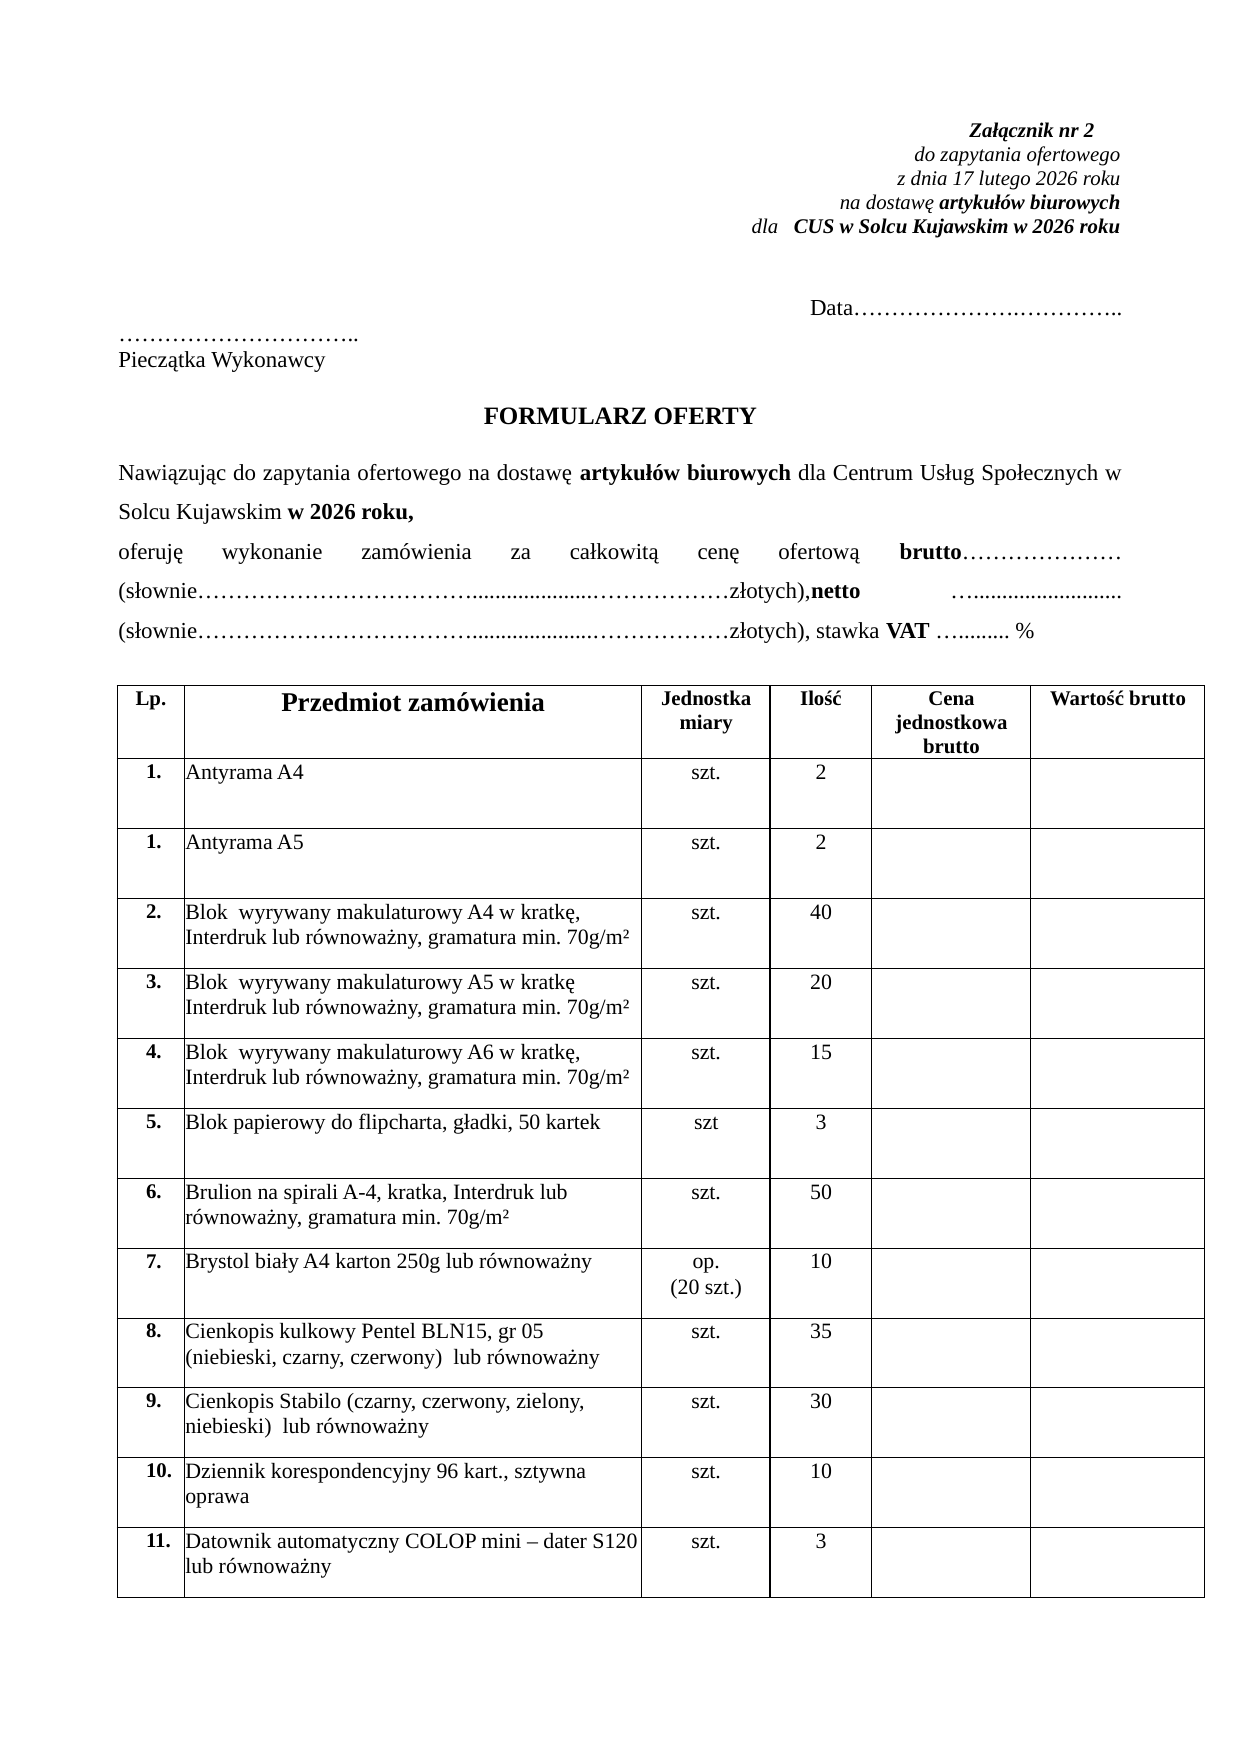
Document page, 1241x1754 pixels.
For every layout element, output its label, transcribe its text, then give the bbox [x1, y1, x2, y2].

table_cell [872, 969, 1030, 1038]
table_cell Brulion na spirali A-4, kratka, Interdruk lub równoważny, gramatura min. 70g/m² [185, 1179, 641, 1247]
table_cell [1031, 829, 1204, 898]
table_header Cena jednostkowa brutto [872, 686, 1030, 758]
table_cell 10 [771, 1249, 871, 1317]
table_cell [872, 899, 1030, 968]
table_cell Blok wyrywany makulaturowy A5 w kratkę Interdruk lub równoważny, gramatura min. 70g/m² [185, 969, 641, 1038]
table_header Ilość [771, 686, 871, 758]
table_cell [872, 1249, 1030, 1317]
table_cell Antyrama A4 [185, 759, 641, 828]
table_cell 30 [771, 1388, 871, 1457]
table_cell [872, 1388, 1030, 1457]
table_cell Antyrama A5 [185, 829, 641, 898]
table_cell [1031, 899, 1204, 968]
table_cell [872, 1039, 1030, 1108]
text na dostawę artykułów biurowych [118, 190, 1122, 214]
text FORMULARZ OFERTY [118, 401, 1122, 430]
text z dnia 17 lutego 2026 roku [118, 166, 1122, 190]
table_cell [118, 1249, 184, 1317]
text do zapytania ofertowego [118, 142, 1122, 166]
text ………………………….. [118, 320, 1122, 346]
table_cell Blok papierowy do flipcharta, gładki, 50 kartek [185, 1109, 641, 1178]
table_cell szt. [642, 1319, 769, 1387]
table_cell [118, 1388, 184, 1457]
table_cell szt. [642, 1039, 769, 1108]
table_cell [1031, 1319, 1204, 1387]
table_cell [872, 1319, 1030, 1387]
table_cell [118, 759, 184, 828]
table_cell [1031, 1039, 1204, 1108]
table_cell 10 [771, 1458, 871, 1527]
table_cell 35 [771, 1319, 871, 1387]
table_cell [1031, 1458, 1204, 1527]
table_cell szt. [642, 829, 769, 898]
table_header Przedmiot zamówienia [185, 686, 641, 758]
table_cell [872, 829, 1030, 898]
table_cell Blok wyrywany makulaturowy A6 w kratkę, Interdruk lub równoważny, gramatura min. 70g/m² [185, 1039, 641, 1108]
table_cell [1031, 1109, 1204, 1178]
table_cell [1031, 1179, 1204, 1247]
table_cell 3 [771, 1109, 871, 1178]
table_cell [872, 1528, 1030, 1597]
text Data………………….………….. [118, 293, 1122, 320]
table_cell 50 [771, 1179, 871, 1247]
table_cell Datownik automatyczny COLOP mini – dater S120 lub równoważny [185, 1528, 641, 1597]
table_cell [872, 1109, 1030, 1178]
table_cell 40 [771, 899, 871, 968]
table_cell szt. [642, 969, 769, 1038]
list oferuję wykonanie zamówienia za całkowitą cenę ofertową brutto…………………(słownie……………………………….....................………………złotych),netto …..........................(słownie……………………………….....................………………złotych), stawka VAT …......... % [118, 538, 1122, 643]
table_cell [118, 1039, 184, 1108]
table_cell [1031, 1249, 1204, 1317]
table_cell Cienkopis kulkowy Pentel BLN15, gr 05 (niebieski, czarny, czerwony) lub równoważny [185, 1319, 641, 1387]
table_cell Blok wyrywany makulaturowy A4 w kratkę, Interdruk lub równoważny, gramatura min. 70g/m² [185, 899, 641, 968]
table_cell [1031, 969, 1204, 1038]
table_header Lp. [118, 686, 184, 758]
text Nawiązując do zapytania ofertowego na dostawę artykułów biurowych dla Centrum Usług Społecznych w Solcu Kujawskim w 2026 roku, [118, 459, 1122, 525]
table_cell [118, 829, 184, 898]
table_cell szt. [642, 759, 769, 828]
table_cell [118, 1319, 184, 1387]
table_cell [1031, 1388, 1204, 1457]
text Załącznik nr 2 [118, 118, 1122, 142]
table_cell [118, 1179, 184, 1247]
table_cell [118, 1458, 184, 1527]
table_cell [1031, 1528, 1204, 1597]
table_cell 2 [771, 759, 871, 828]
table_cell 2 [771, 829, 871, 898]
table_cell Cienkopis Stabilo (czarny, czerwony, zielony, niebieski) lub równoważny [185, 1388, 641, 1457]
table_cell [872, 1458, 1030, 1527]
table_cell 20 [771, 969, 871, 1038]
table_cell [118, 1528, 184, 1597]
table_header Jednostka miary [642, 686, 769, 758]
table_cell Brystol biały A4 karton 250g lub równoważny [185, 1249, 641, 1317]
table_cell [118, 969, 184, 1038]
table_cell 15 [771, 1039, 871, 1108]
table_cell [872, 759, 1030, 828]
table_cell szt. [642, 899, 769, 968]
table_cell op. (20 szt.) [642, 1249, 769, 1317]
table_cell [1031, 759, 1204, 828]
table_cell Dziennik korespondencyjny 96 kart., sztywna oprawa [185, 1458, 641, 1527]
table_cell szt. [642, 1458, 769, 1527]
text dla CUS w Solcu Kujawskim w 2026 roku [118, 214, 1122, 238]
text Pieczątka Wykonawcy [118, 346, 1122, 373]
table_cell szt. [642, 1179, 769, 1247]
table_cell [118, 1109, 184, 1178]
table_cell [872, 1179, 1030, 1247]
table_cell [118, 899, 184, 968]
table_cell szt. [642, 1528, 769, 1597]
table_cell szt [642, 1109, 769, 1178]
table_cell szt. [642, 1388, 769, 1457]
table_cell 3 [771, 1528, 871, 1597]
table_header Wartość brutto [1031, 686, 1204, 758]
